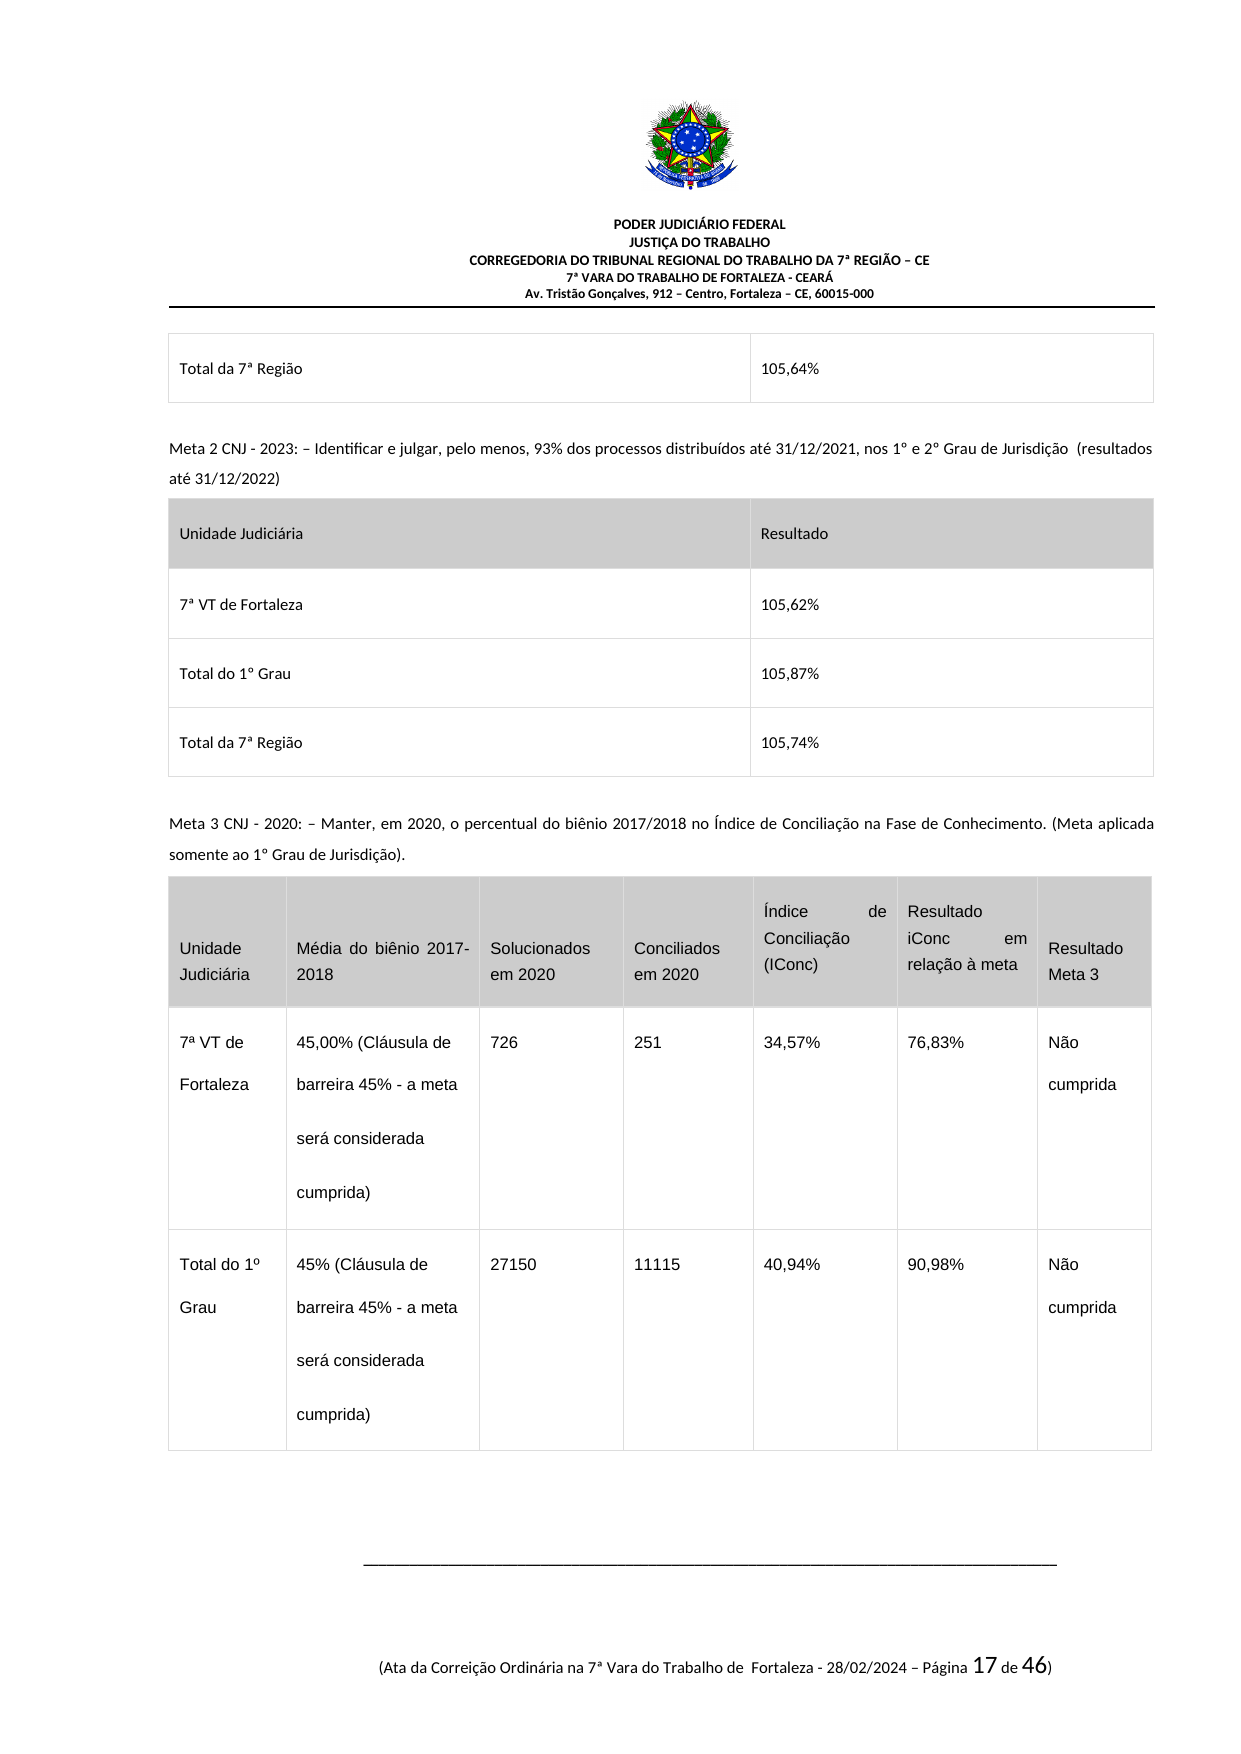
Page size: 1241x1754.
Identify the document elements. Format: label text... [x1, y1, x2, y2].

table_cell 105,62% [751, 569, 1153, 637]
table_cell [480, 1065, 623, 1118]
table_cell [624, 1341, 753, 1394]
table_cell Total do 1º [169, 1230, 286, 1287]
table_cell será considerada [287, 1119, 479, 1172]
table_cell 105,74% [751, 708, 1153, 776]
table_cell Total da 7ª Região [169, 708, 750, 776]
table_cell cumprida) [287, 1395, 479, 1450]
table_cell [898, 1341, 1037, 1394]
table_cell [754, 1065, 897, 1118]
table_cell 76,83% [898, 1008, 1037, 1065]
table_header Unidade Judiciária [169, 877, 286, 1006]
table_cell cumprida [1038, 1287, 1151, 1341]
table_cell [624, 1395, 753, 1450]
table_header Conciliados em 2020 [624, 877, 753, 1006]
table_cell [898, 1172, 1037, 1229]
table_cell 45% (Cláusula de [287, 1230, 479, 1287]
table_cell Total do 1º Grau [169, 639, 750, 707]
table_cell [754, 1341, 897, 1394]
table_cell [480, 1395, 623, 1450]
table_cell Grau [169, 1287, 286, 1341]
table_cell [1038, 1172, 1151, 1229]
table_cell [898, 1395, 1037, 1450]
table_cell 40,94% [754, 1230, 897, 1287]
table_cell [169, 1172, 286, 1229]
table_cell [169, 1119, 286, 1172]
table_header Resultado [751, 499, 1153, 568]
table_header Média do biênio 2017- 2018 [287, 877, 479, 1006]
table_cell 7ª VT de [169, 1008, 286, 1065]
table_cell [1038, 1341, 1151, 1394]
table_cell [754, 1172, 897, 1229]
table_cell 726 [480, 1008, 623, 1065]
table_cell [898, 1065, 1037, 1118]
table_cell barreira 45% - a meta [287, 1287, 479, 1341]
table_cell 90,98% [898, 1230, 1037, 1287]
table_cell cumprida) [287, 1172, 479, 1229]
table_cell 105,87% [751, 639, 1153, 707]
table_cell [480, 1341, 623, 1394]
table_cell [169, 1341, 286, 1394]
table_cell [169, 1395, 286, 1450]
table_cell 34,57% [754, 1008, 897, 1065]
table_cell 27150 [480, 1230, 623, 1287]
table_cell 7ª VT de Fortaleza [169, 569, 750, 637]
table_cell [1038, 1395, 1151, 1450]
text Meta 2 CNJ - 2023: – Identificar e julgar, pelo menos, 93% dos processos distribuídos até 31/12/2021, nos 1º e 2º Grau de Jurisdição (resultados até 31/12/2022) [169, 439, 1155, 488]
table_header Unidade Judiciária [169, 499, 750, 568]
table_cell [480, 1172, 623, 1229]
table_cell [624, 1172, 753, 1229]
table_cell [898, 1287, 1037, 1341]
table_cell [1038, 1119, 1151, 1172]
text Meta 3 CNJ - 2020: – Manter, em 2020, o percentual do biênio 2017/2018 no Índice de Conciliação na Fase de Conhecimento. (Meta aplicada somente ao 1º Grau de Jurisdição). [169, 813, 1155, 865]
table_cell Total da 7ª Região [169, 334, 750, 402]
table_cell será considerada [287, 1341, 479, 1394]
table_header Resultado iConc em relação à meta [898, 877, 1037, 1006]
table_cell [898, 1119, 1037, 1172]
table_header Solucionados em 2020 [480, 877, 623, 1006]
table_cell barreira 45% - a meta [287, 1065, 479, 1118]
table_cell [624, 1287, 753, 1341]
table_cell 251 [624, 1008, 753, 1065]
table_cell [480, 1287, 623, 1341]
table_cell Não [1038, 1230, 1151, 1287]
table_cell [754, 1119, 897, 1172]
table_cell 11115 [624, 1230, 753, 1287]
table_cell Não [1038, 1008, 1151, 1065]
table_cell [754, 1287, 897, 1341]
picture [640, 98, 739, 191]
table_cell Fortaleza [169, 1065, 286, 1118]
table_cell [624, 1119, 753, 1172]
table_cell [754, 1395, 897, 1450]
table_header Índice de Conciliação (IConc) [754, 877, 897, 1006]
table_cell [624, 1065, 753, 1118]
table_cell [480, 1119, 623, 1172]
table_cell 45,00% (Cláusula de [287, 1008, 479, 1065]
table_cell cumprida [1038, 1065, 1151, 1118]
table_header Resultado Meta 3 [1038, 877, 1151, 1006]
table_cell 105,64% [751, 334, 1153, 402]
